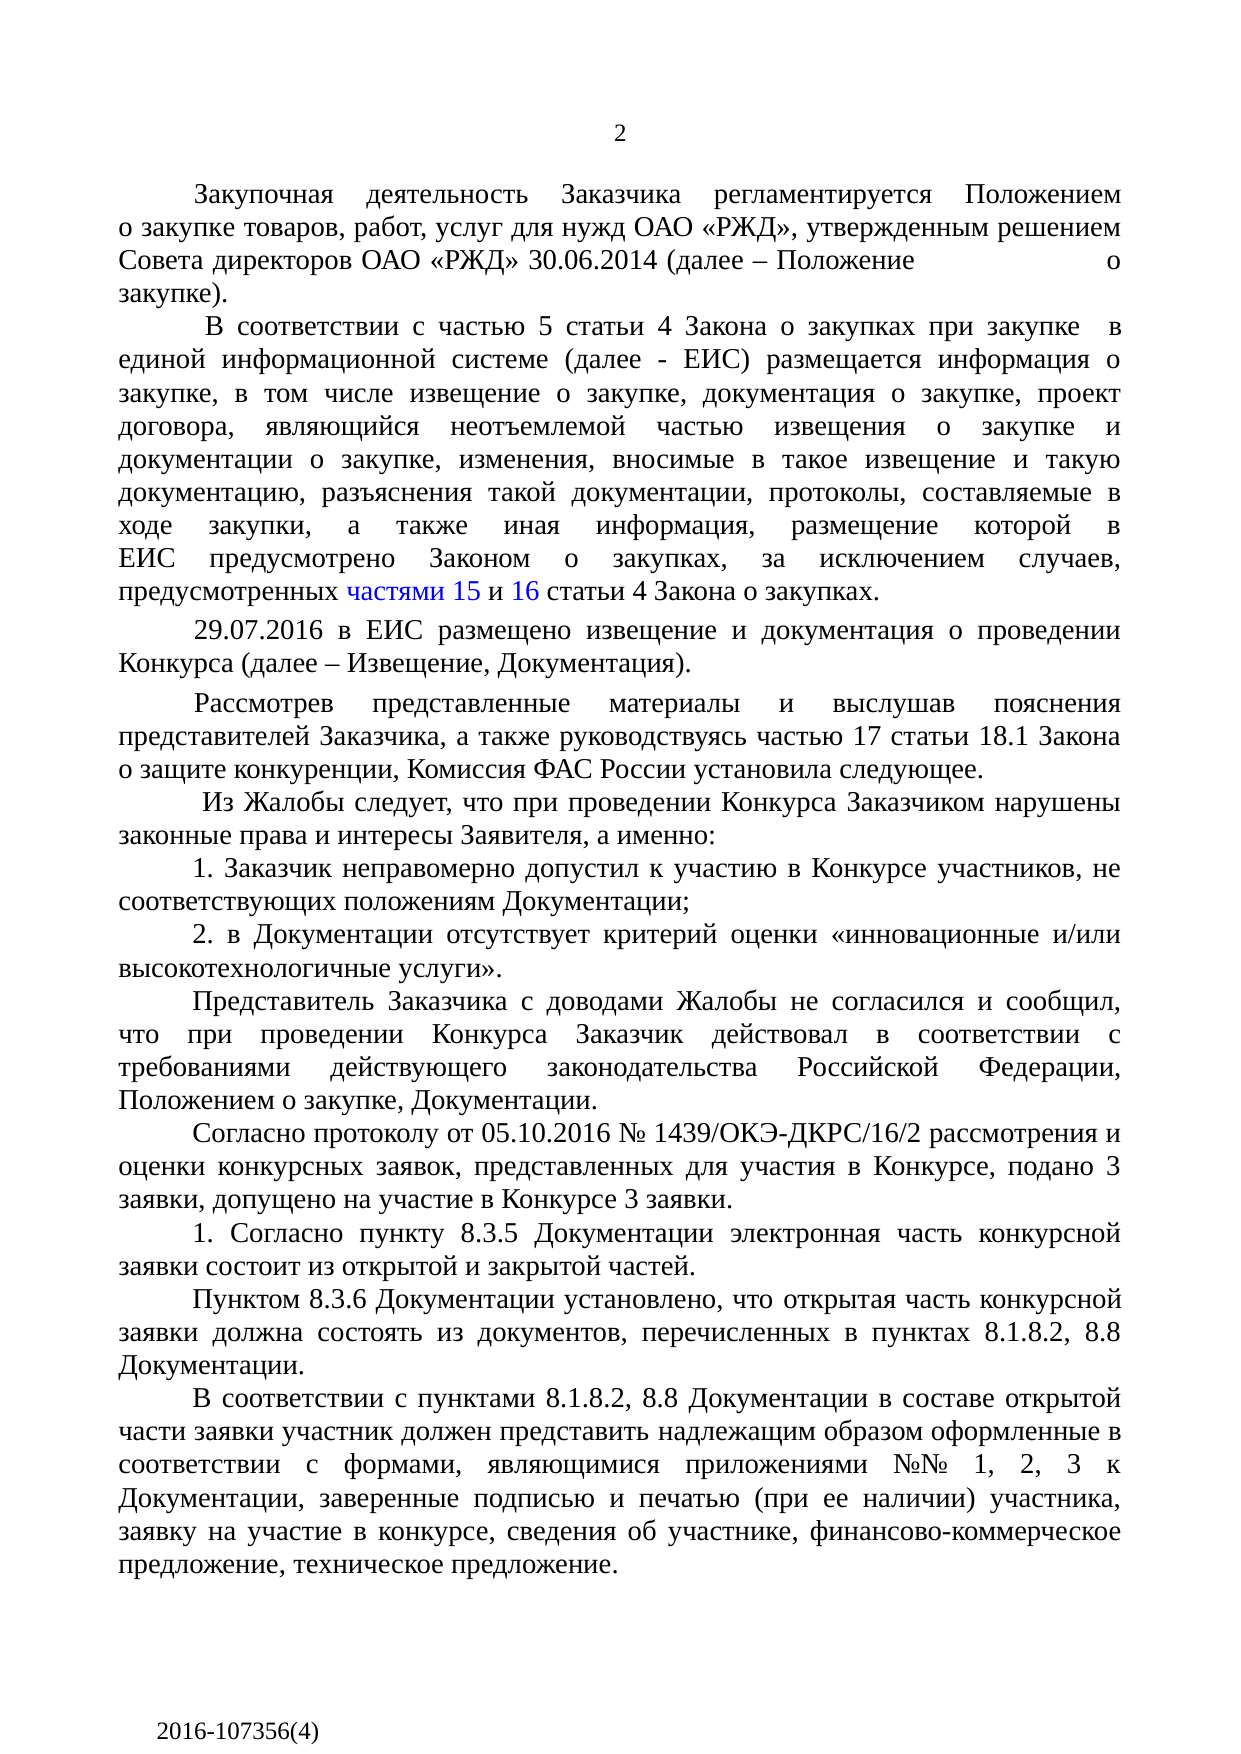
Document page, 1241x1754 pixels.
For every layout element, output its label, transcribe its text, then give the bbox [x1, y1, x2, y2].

text 29.07.2016 в ЕИС размещено извещение и документация о проведении Конкурса (далее – Извещение, Документация). [118, 613, 1122, 679]
text В соответствии с частью 5 статьи 4 Закона о закупках при закупке в единой информационной системе (далее - ЕИС) размещается информация о закупке, в том числе извещение о закупке, документация о закупке, проект договора, являющийся неотъемлемой частью извещения о закупке и документации о закупке, изменения, вносимые в такое извещение и такую документацию, разъяснения такой документации, протоколы, составляемые в ходе закупки, а также иная информация, размещение которой в ЕИС предусмотрено Законом о закупках, за исключением случаев, предусмотренных частями 15 и 16 статьи 4 Закона о закупках. [118, 309, 1122, 607]
text Закупочная деятельность Заказчика регламентируется Положением о закупке товаров, работ, услуг для нужд ОАО «РЖД», утвержденным решением Совета директоров ОАО «РЖД» 30.06.2014 (далее – Положение о закупке). [118, 176, 1122, 309]
text Рассмотрев представленные материалы и выслушав пояснения представителей Заказчика, а также руководствуясь частью 17 статьи 18.1 Закона о защите конкуренции, Комиссия ФАС России установила следующее. Из Жалобы следует, что при проведении Конкурса Заказчиком нарушены законные права и интересы Заявителя, а именно: 1. Заказчик неправомерно допустил к участию в Конкурсе участников, не соответствующих положениям Документации; 2. в Документации отсутствует критерий оценки «инновационные и/или высокотехнологичные услуги». Представитель Заказчика с доводами Жалобы не согласился и сообщил, что при проведении Конкурса Заказчик действовал в соответствии с требованиями действующего законодательства Российской Федерации, Положением о закупке, Документации. Согласно протоколу от 05.10.2016 № 1439/ОКЭ-ДКРС/16/2 рассмотрения и оценки конкурсных заявок, представленных для участия в Конкурсе, подано 3 заявки, допущено на участие в Конкурсе 3 заявки. 1. Согласно пункту 8.3.5 Документации электронная часть конкурсной заявки состоит из открытой и закрытой частей. Пунктом 8.3.6 Документации установлено, что открытая часть конкурсной заявки должна состоять из документов, перечисленных в пунктах 8.1.8.2, 8.8 Документации. В соответствии с пунктами 8.1.8.2, 8.8 Документации в составе открытой части заявки участник должен представить надлежащим образом оформленные в соответствии с формами, являющимися приложениями №№ 1, 2, 3 к Документации, заверенные подписью и печатью (при ее наличии) участника, заявку на участие в конкурсе, сведения об участнике, финансово-коммерческое предложение, техническое предложение. [118, 685, 1122, 1579]
